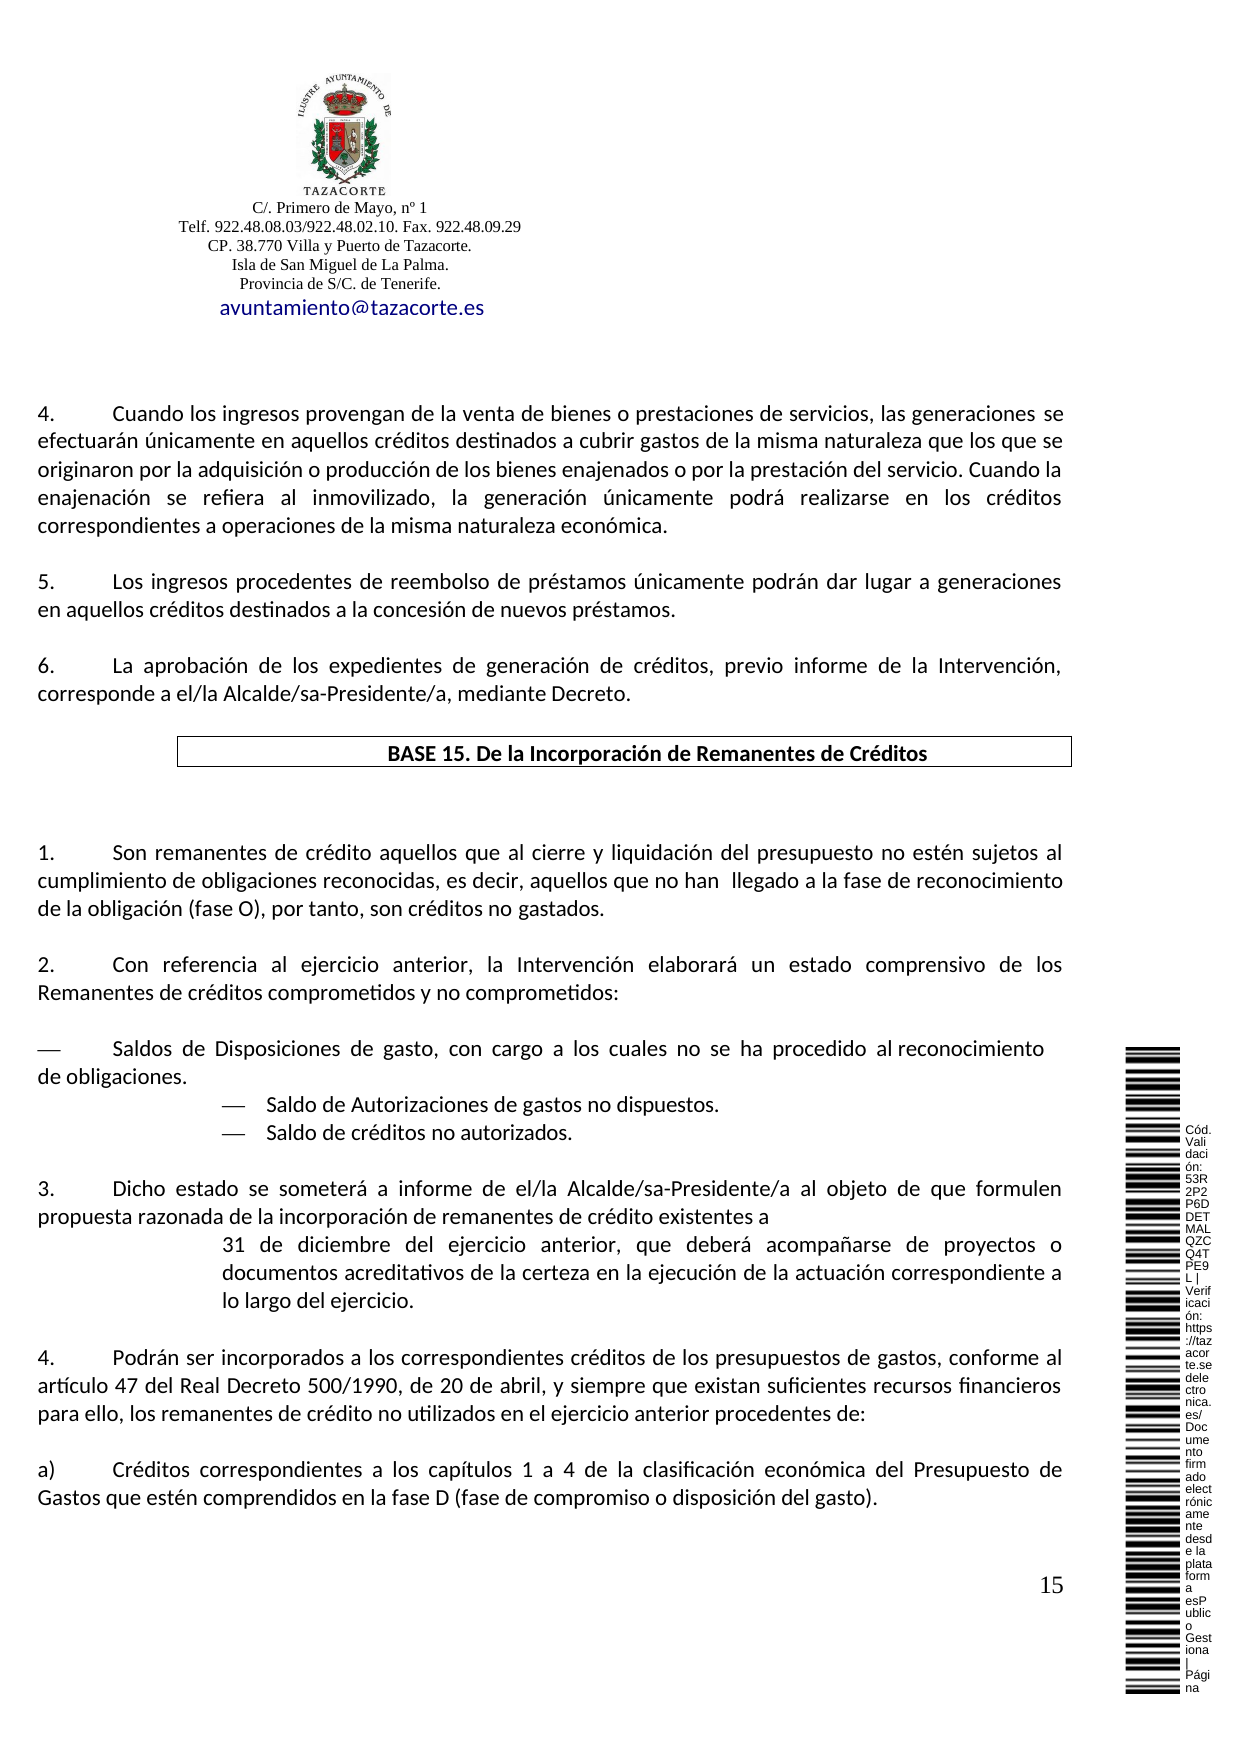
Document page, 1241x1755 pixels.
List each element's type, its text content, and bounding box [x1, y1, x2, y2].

list La aprobación de los expedientes de generación de créditos, previo informe de la Intervención, corresponde a el/la Alcalde/sa-Presidente/a, mediante Decreto. [37, 651, 1064, 707]
list Saldos de Disposiciones de gasto, con cargo a los cuales no se ha procedido al reconocimiento de obligaciones. [37, 1034, 1063, 1090]
text 31 de diciembre del ejercicio anterior, que deberá acompañarse de proyectos o documentos acreditativos de la certeza en la ejecución de la actuación correspondiente a lo largo del ejercicio. [222, 1231, 1064, 1314]
text Cód. Validación: 53R2P2P6DDETMALQZCQ4TPE9L | Verificación: https://tazacorte.sedelectronica.es/ Documento firmado electrónicamente desde la plataforma esPublico Gestiona | Página 15 de 63 [1185, 1124, 1212, 1693]
list Saldo de créditos no autorizados. [222, 1118, 1125, 1146]
list Los ingresos procedentes de reembolso de préstamos únicamente podrán dar lugar a generaciones en aquellos créditos destinados a la concesión de nuevos préstamos. [37, 567, 1064, 623]
list Con referencia al ejercicio anterior, la Intervención elaborará un estado comprensivo de los Remanentes de créditos comprometidos y no comprometidos: [37, 950, 1064, 1006]
list Saldo de Autorizaciones de gastos no dispuestos. [222, 1090, 1125, 1118]
list Son remanentes de crédito aquellos que al cierre y liquidación del presupuesto no estén sujetos al cumplimiento de obligaciones reconocidas, es decir, aquellos que no han llegado a la fase de reconocimiento de la obligación (fase O), por tanto, son créditos no gastados. [37, 838, 1064, 922]
list Dicho estado se someterá a informe de el/la Alcalde/sa-Presidente/a al objeto de que formulen propuesta razonada de la incorporación de remanentes de crédito existentes a [37, 1174, 1064, 1230]
list Podrán ser incorporados a los correspondientes créditos de los presupuestos de gastos, conforme al artículo 47 del Real Decreto 500/1990, de 20 de abril, y siempre que existan suficientes recursos financieros para ello, los remanentes de crédito no utilizados en el ejercicio anterior procedentes de: [37, 1343, 1063, 1427]
list Créditos correspondientes a los capítulos 1 a 4 de la clasificación económica del Presupuesto de Gastos que estén comprendidos en la fase D (fase de compromiso o disposición del gasto). [37, 1455, 1064, 1511]
list Cuando los ingresos provengan de la venta de bienes o prestaciones de servicios, las generaciones se efectuarán únicamente en aquellos créditos destinados a cubrir gastos de la misma naturaleza que los que se originaron por la adquisición o producción de los bienes enajenados o por la prestación del servicio. Cuando la enajenación se refiera al inmovilizado, la generación únicamente podrá realizarse en los créditos correspondientes a operaciones de la misma naturaleza económica. [37, 399, 1064, 539]
text BASE 15. De la Incorporación de Remanentes de Créditos [387, 739, 1071, 766]
text 15 [37, 1570, 1064, 1598]
